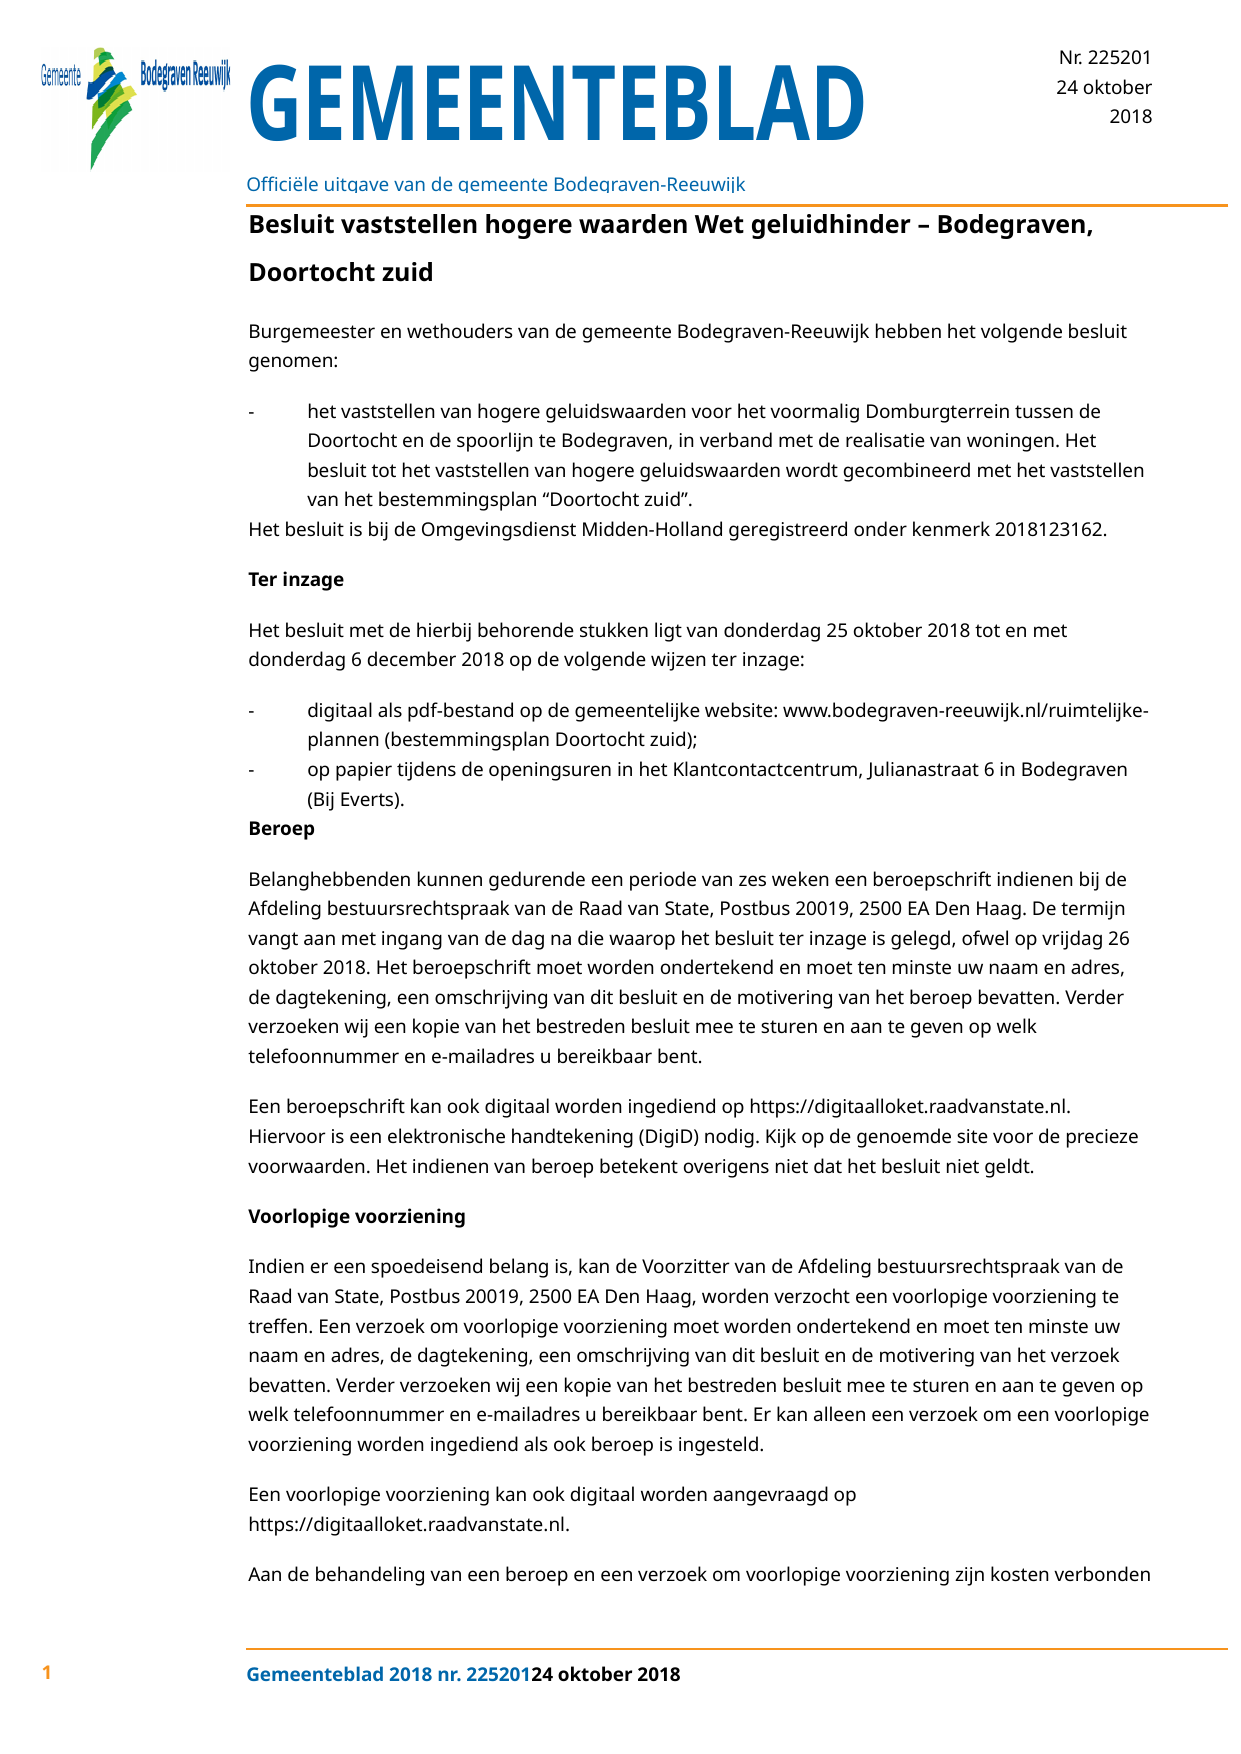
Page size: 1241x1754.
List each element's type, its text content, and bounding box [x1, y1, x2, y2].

text Voorlopige voorziening [248, 1203, 1152, 1229]
text Een voorlopige voorziening kan ook digitaal worden aangevraagd op https://digitaalloket.raadvanstate.nl. [248, 1482, 1152, 1537]
text Indien er een spoedeisend belang is, kan de Voorzitter van de Afdeling bestuursrechtspraak van de Raad van State, Postbus 20019, 2500 EA Den Haag, worden verzocht een voorlopige voorziening te treffen. Een verzoek om voorlopige voorziening moet worden ondertekend en moet ten minste uw naam en adres, de dagtekening, een omschrijving van dit besluit en de motivering van het verzoek bevatten. Verder verzoeken wij een kopie van het bestreden besluit mee te sturen en aan te geven op welk telefoonnummer en e-mailadres u bereikbaar bent. Er kan alleen een verzoek om een voorlopige voorziening worden ingediend als ook beroep is ingesteld. [248, 1254, 1152, 1457]
text Besluit vaststellen hogere waarden Wet geluidhinder – Bodegraven, Doortocht zuid [248, 207, 1152, 288]
picture [41, 47, 231, 172]
text Het besluit is bij de Omgevingsdienst Midden-Holland geregistreerd onder kenmerk 2018123162. [248, 516, 1152, 542]
text Een beroepschrift kan ook digitaal worden ingediend op https://digitaalloket.raadvanstate.nl. Hiervoor is een elektronische handtekening (DigiD) nodig. Kijk op de genoemde site voor de precieze voorwaarden. Het indienen van beroep betekent overigens niet dat het besluit niet geldt. [248, 1094, 1152, 1179]
text Belanghebbenden kunnen gedurende een periode van zes weken een beroepschrift indienen bij de Afdeling bestuursrechtspraak van de Raad van State, Postbus 20019, 2500 EA Den Haag. De termijn vangt aan met ingang van de dag na die waarop het besluit ter inzage is gelegd, ofwel op vrijdag 26 oktober 2018. Het beroepschrift moet worden ondertekend en moet ten minste uw naam en adres, de dagtekening, een omschrijving van dit besluit en de motivering van het beroep bevatten. Verder verzoeken wij een kopie van het bestreden besluit mee te sturen en aan te geven op welk telefoonnummer en e-mailadres u bereikbaar bent. [248, 866, 1152, 1069]
text Beroep [248, 815, 1152, 841]
list digitaal als pdf-bestand op de gemeentelijke website: www.bodegraven-reeuwijk.nl/ruimtelijke-plannen (bestemmingsplan Doortocht zuid); [248, 697, 1152, 752]
text Aan de behandeling van een beroep en een verzoek om voorlopige voorziening zijn kosten verbonden [248, 1562, 1152, 1587]
list op papier tijdens de openingsuren in het Klantcontactcentrum, Julianastraat 6 in Bodegraven (Bij Everts). [248, 756, 1152, 812]
text Burgemeester en wethouders van de gemeente Bodegraven-Reeuwijk hebben het volgende besluit genomen: [248, 318, 1152, 373]
text Ter inzage [248, 567, 1152, 592]
text Het besluit met de hierbij behorende stukken ligt van donderdag 25 oktober 2018 tot en met donderdag 6 december 2018 op de volgende wijzen ter inzage: [248, 617, 1152, 672]
list het vaststellen van hogere geluidswaarden voor het voormalig Domburgterrein tussen de Doortocht en de spoorlijn te Bodegraven, in verband met de realisatie van woningen. Het besluit tot het vaststellen van hogere geluidswaarden wordt gecombineerd met het vaststellen van het bestemmingsplan “Doortocht zuid”. [248, 398, 1152, 512]
